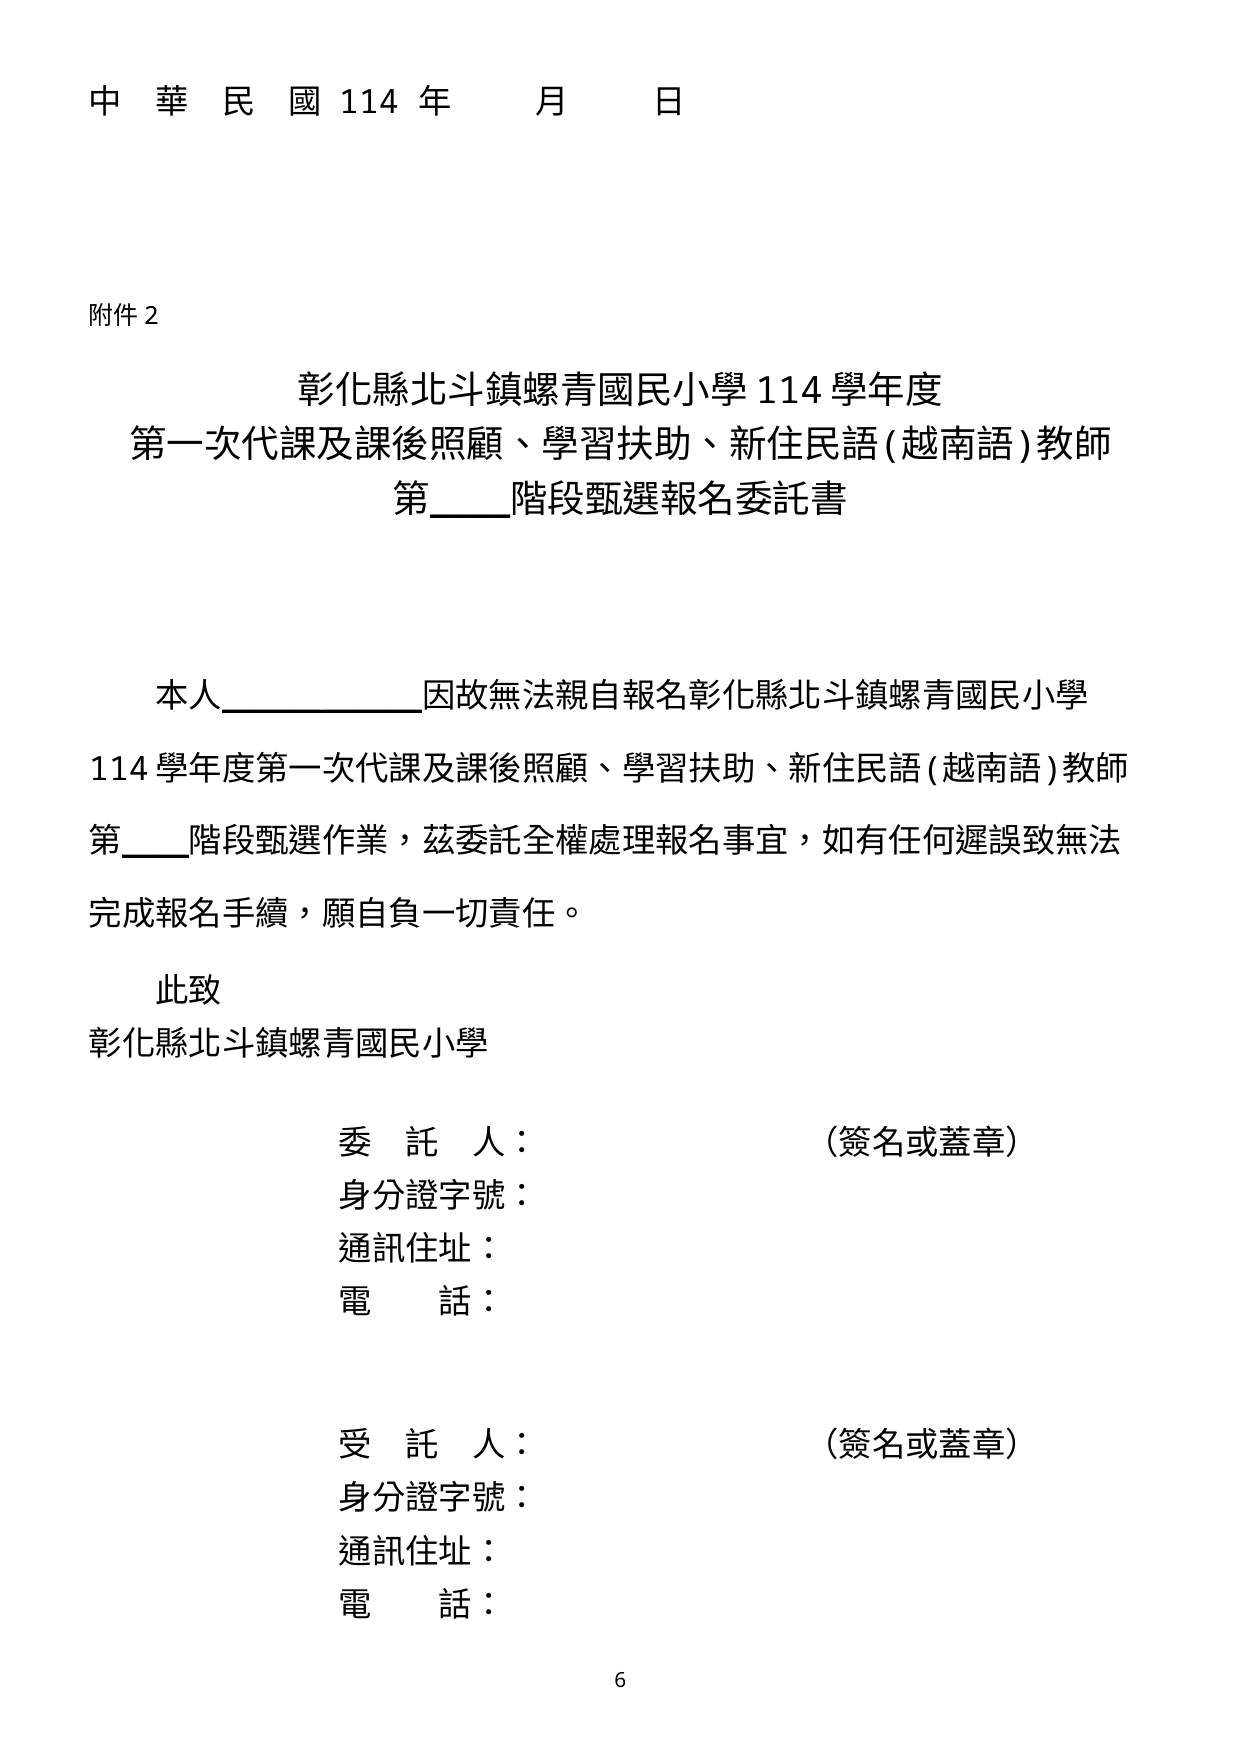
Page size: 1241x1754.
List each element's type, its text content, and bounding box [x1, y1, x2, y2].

text 身分證字號： [339, 1169, 1152, 1217]
text 電 話： [339, 1275, 1152, 1323]
text 第一次代課及課後照顧、學習扶助、新住民語(越南語)教師 [89, 414, 1152, 469]
text 彰化縣北斗鎮螺青國民小學114學年度 [89, 360, 1152, 414]
text 受 託 人： （簽名或蓋章） [339, 1418, 1152, 1466]
text 彰化縣北斗鎮螺青國民小學 [89, 1017, 1152, 1065]
text 通訊住址： [339, 1524, 1152, 1573]
text 電 話： [339, 1578, 1152, 1626]
text 本人＿＿＿＿＿＿因故無法親自報名彰化縣北斗鎮螺青國民小學114學年度第一次代課及課後照顧、學習扶助、新住民語(越南語)教師第＿＿階段甄選作業，茲委託全權處理報名事宜，如有任何遲誤致無法完成報名手續，願自負一切責任。 [89, 669, 1152, 934]
text 中 華 民 國 114 年 月 日 [89, 75, 1152, 123]
text 身分證字號： [339, 1471, 1152, 1519]
text 此致 [89, 964, 1152, 1012]
text 第____階段甄選報名委託書 [89, 469, 1152, 523]
text 通訊住址： [339, 1222, 1152, 1270]
text 附件2 [89, 295, 1152, 331]
text 委 託 人： （簽名或蓋章） [339, 1116, 1152, 1164]
